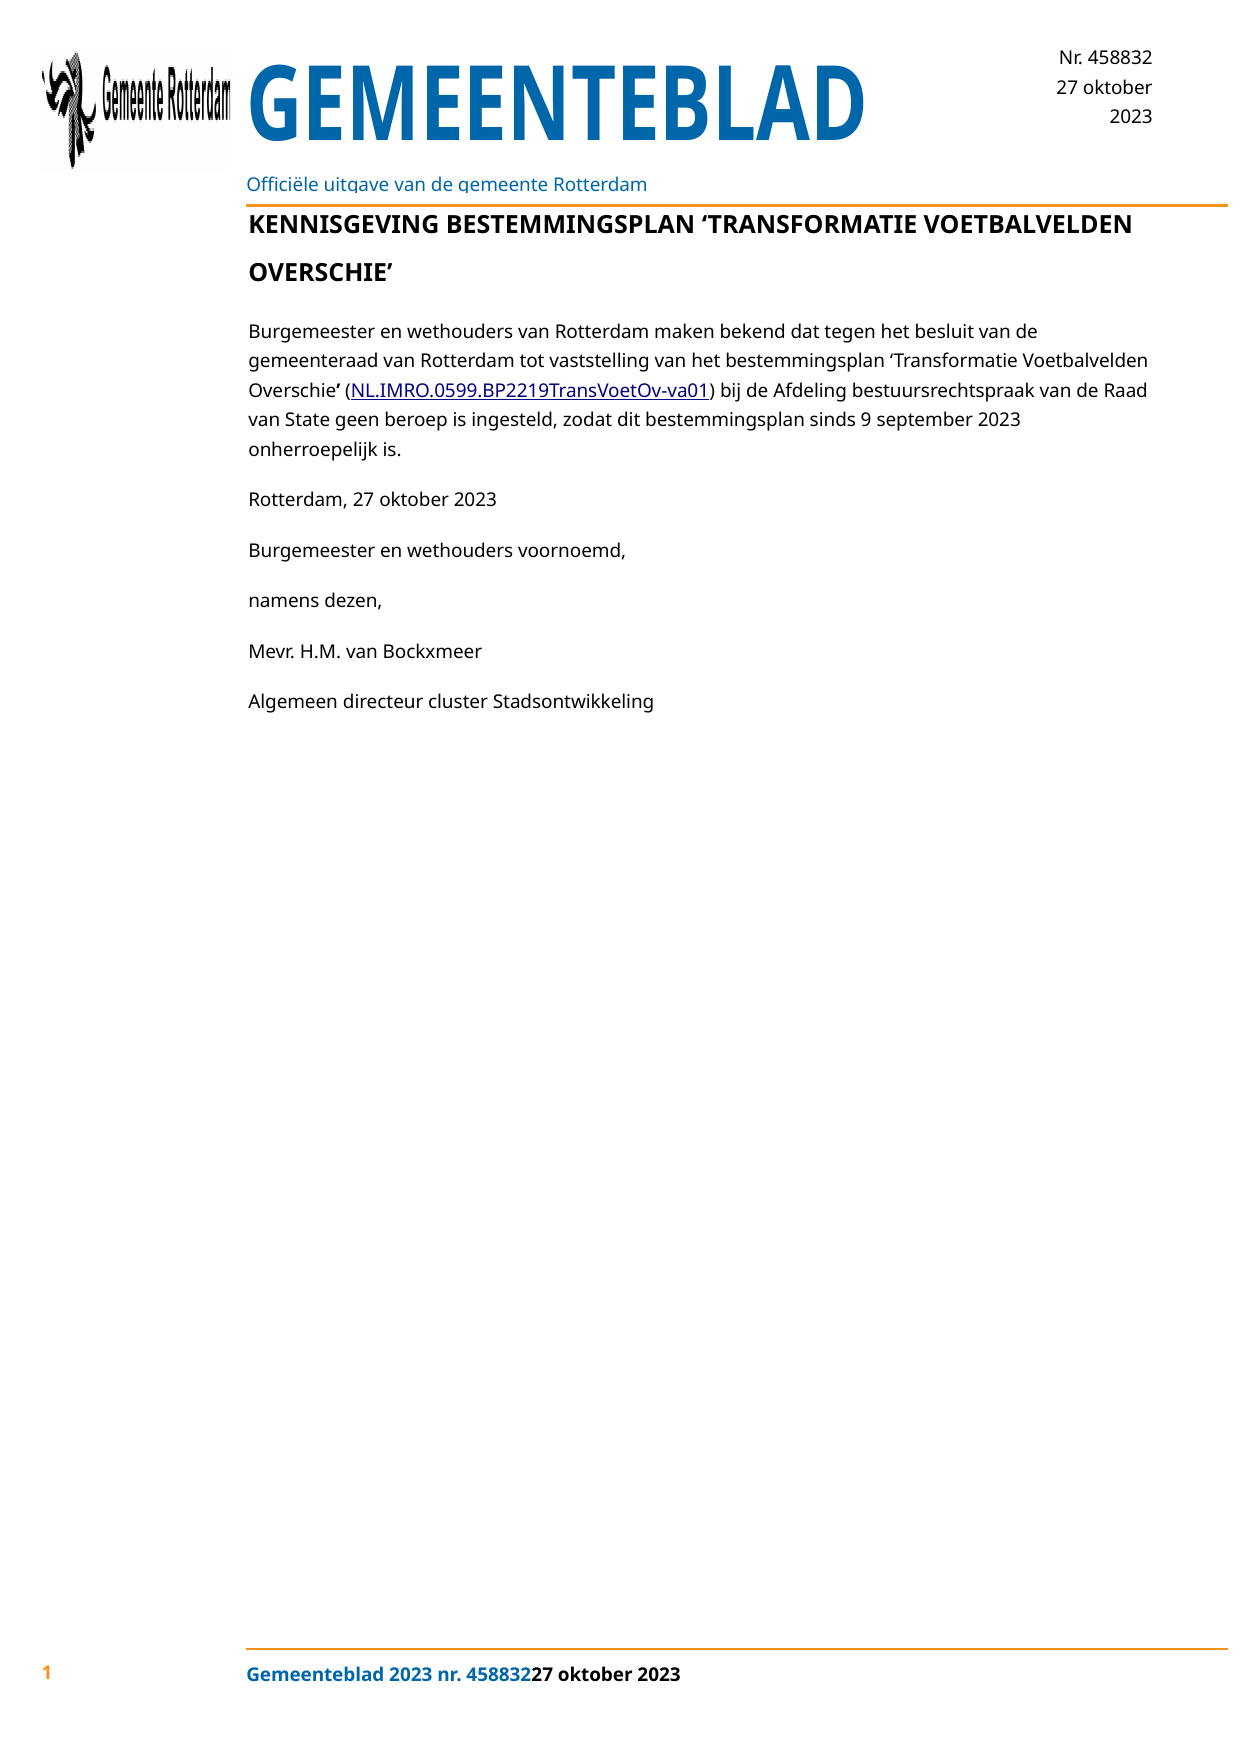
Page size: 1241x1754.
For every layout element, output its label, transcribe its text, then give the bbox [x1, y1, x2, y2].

text Burgemeester en wethouders van Rotterdam maken bekend dat tegen het besluit van de gemeenteraad van Rotterdam tot vaststelling van het bestemmingsplan ‘Transformatie Voetbalvelden Overschie’ (NL.IMRO.0599.BP2219TransVoetOv-va01) bij de Afdeling bestuursrechtspraak van de Raad van State geen beroep is ingesteld, zodat dit bestemmingsplan sinds 9 september 2023 onherroepelijk is. [248, 318, 1152, 462]
text namens dezen, [248, 587, 1152, 613]
picture [41, 47, 231, 172]
text Burgemeester en wethouders voornoemd, [248, 537, 1152, 563]
text Algemeen directeur cluster Stadsontwikkeling [248, 688, 1152, 714]
text Mevr. H.M. van Bockxmeer [248, 638, 1152, 664]
text Rotterdam, 27 oktober 2023 [248, 487, 1152, 512]
text KENNISGEVING BESTEMMINGSPLAN ‘TRANSFORMATIE VOETBALVELDEN OVERSCHIE’ [248, 207, 1152, 288]
